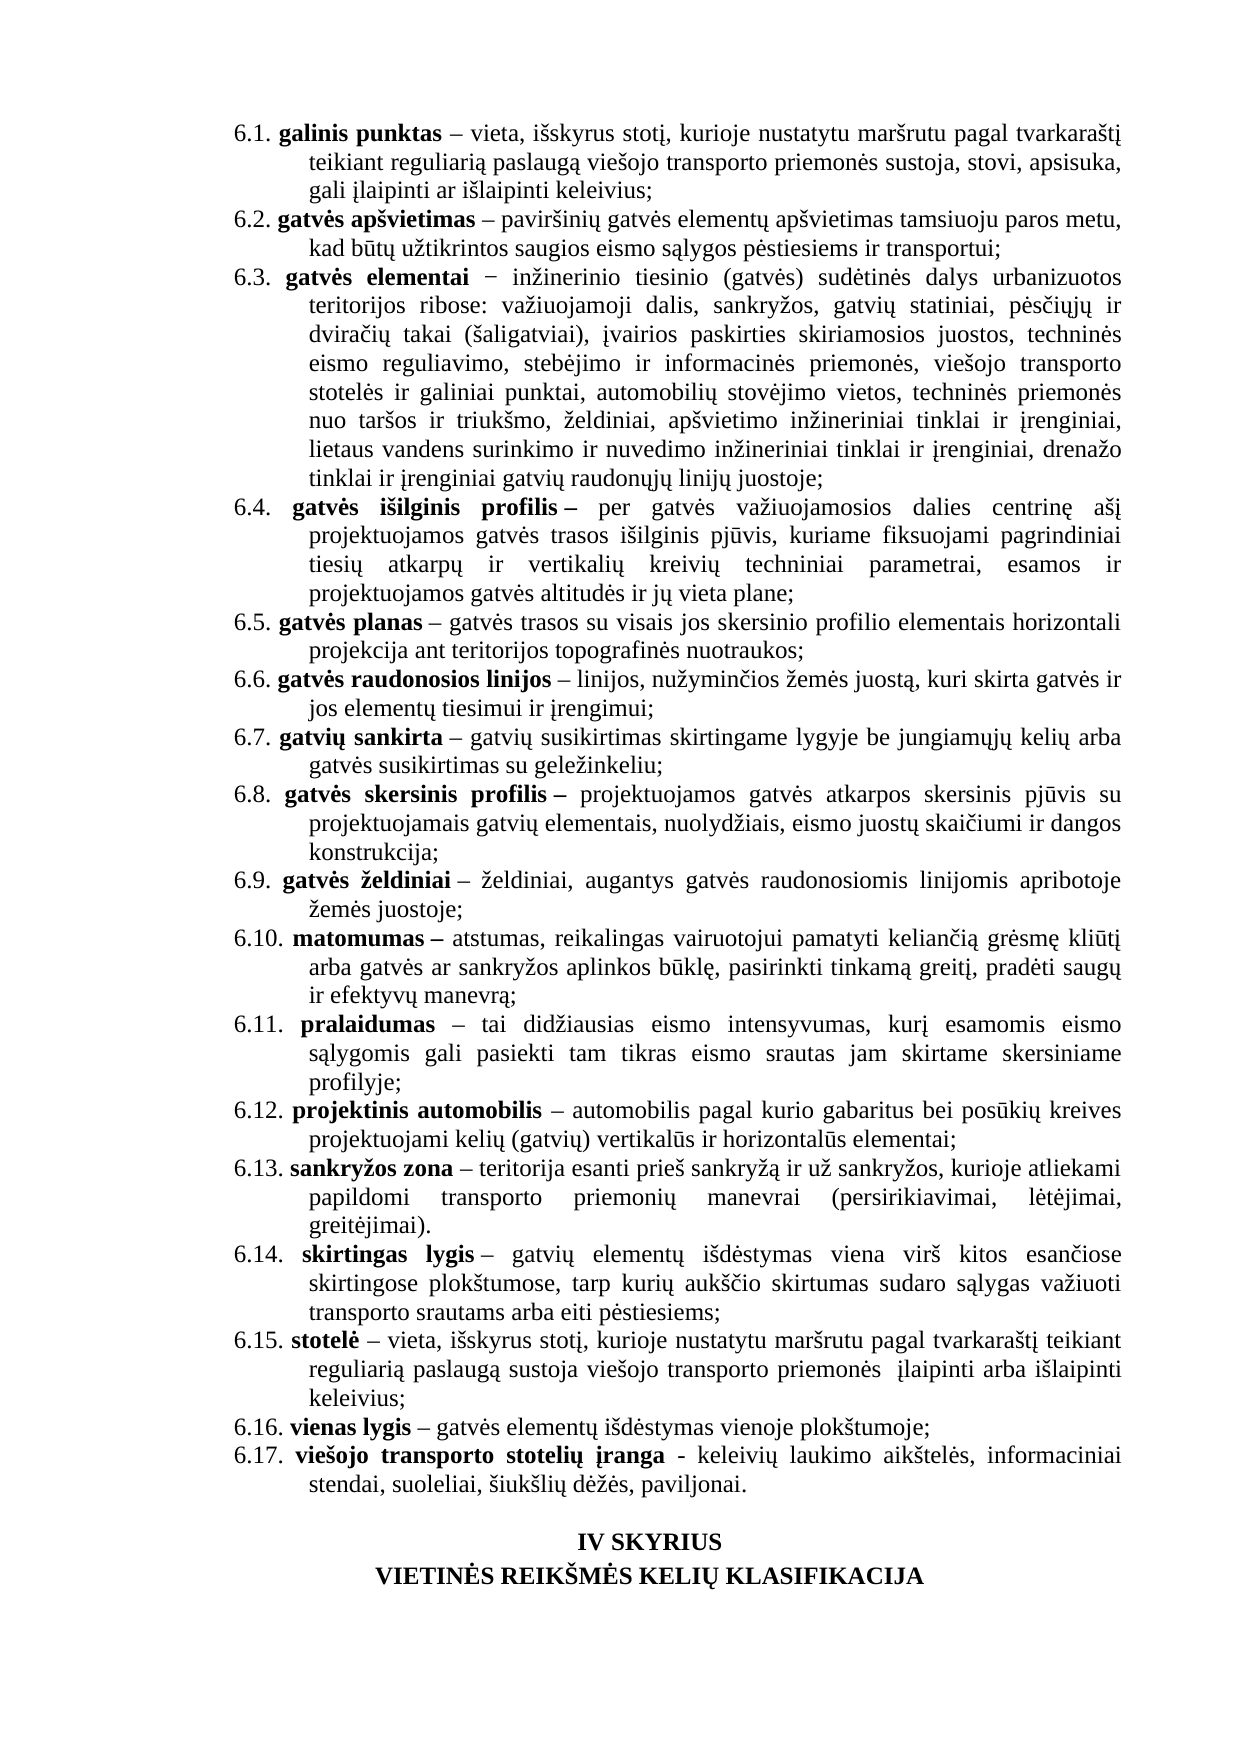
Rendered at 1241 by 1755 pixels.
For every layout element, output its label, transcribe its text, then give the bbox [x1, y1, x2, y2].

text 6.17. viešojo transporto stotelių įranga - keleivių laukimo aikštelės, informaciniai stendai, suoleliai, šiukšlių dėžės, paviljonai. [233, 1441, 1122, 1498]
text 6.6. gatvės raudonosios linijos – linijos, nužyminčios žemės juostą, kuri skirta gatvės ir jos elementų tiesimui ir įrengimui; [233, 664, 1122, 722]
text 6.13. sankryžos zona – teritorija esanti prieš sankryžą ir už sankryžos, kurioje atliekami papildomi transporto priemonių manevrai (persirikiavimai, lėtėjimai, greitėjimai). [233, 1153, 1122, 1239]
text 6.9. gatvės želdiniai – želdiniai, augantys gatvės raudonosiomis linijomis apribotoje žemės juostoje; [233, 866, 1122, 923]
text 6.5. gatvės planas – gatvės trasos su visais jos skersinio profilio elementais horizontali projekcija ant teritorijos topografinės nuotraukos; [233, 607, 1122, 664]
text IV SKYRIUS [177, 1527, 1122, 1556]
text 6.12. projektinis automobilis – automobilis pagal kurio gabaritus bei posūkių kreives projektuojami kelių (gatvių) vertikalūs ir horizontalūs elementai; [233, 1096, 1122, 1153]
text 6.4. gatvės išilginis profilis – per gatvės važiuojamosios dalies centrinę ašį projektuojamos gatvės trasos išilginis pjūvis, kuriame fiksuojami pagrindiniai tiesių atkarpų ir vertikalių kreivių techniniai parametrai, esamos ir projektuojamos gatvės altitudės ir jų vieta plane; [233, 492, 1122, 607]
text 6.15. stotelė – vieta, išskyrus stotį, kurioje nustatytu maršrutu pagal tvarkaraštį teikiant reguliarią paslaugą sustoja viešojo transporto priemonės įlaipinti arba išlaipinti keleivius; [233, 1326, 1122, 1412]
text 6.14. skirtingas lygis – gatvių elementų išdėstymas viena virš kitos esančiose skirtingose plokštumose, tarp kurių aukščio skirtumas sudaro sąlygas važiuoti transporto srautams arba eiti pėstiesiems; [233, 1239, 1122, 1326]
text 6.8. gatvės skersinis profilis – projektuojamos gatvės atkarpos skersinis pjūvis su projektuojamais gatvių elementais, nuolydžiais, eismo juostų skaičiumi ir dangos konstrukcija; [233, 779, 1122, 866]
text 6.11. pralaidumas – tai didžiausias eismo intensyvumas, kurį esamomis eismo sąlygomis gali pasiekti tam tikras eismo srautas jam skirtame skersiniame profilyje; [233, 1009, 1122, 1096]
text 6.2. gatvės apšvietimas – paviršinių gatvės elementų apšvietimas tamsiuoju paros metu, kad būtų užtikrintos saugios eismo sąlygos pėstiesiems ir transportui; [233, 204, 1122, 262]
text 6.10. matomumas – atstumas, reikalingas vairuotojui pamatyti keliančią grėsmę kliūtį arba gatvės ar sankryžos aplinkos būklę, pasirinkti tinkamą greitį, pradėti saugų ir efektyvų manevrą; [233, 923, 1122, 1009]
text 6.16. vienas lygis – gatvės elementų išdėstymas vienoje plokštumoje; [233, 1412, 1122, 1441]
text VIETINĖS REIKŠMĖS KELIŲ KLASIFIKACIJA [177, 1561, 1122, 1590]
text 6.7. gatvių sankirta – gatvių susikirtimas skirtingame lygyje be jungiamųjų kelių arba gatvės susikirtimas su geležinkeliu; [233, 722, 1122, 779]
text 6.3. gatvės elementai − inžinerinio tiesinio (gatvės) sudėtinės dalys urbanizuotos teritorijos ribose: važiuojamoji dalis, sankryžos, gatvių statiniai, pėsčiųjų ir dviračių takai (šaligatviai), įvairios paskirties skiriamosios juostos, techninės eismo reguliavimo, stebėjimo ir informacinės priemonės, viešojo transporto stotelės ir galiniai punktai, automobilių stovėjimo vietos, techninės priemonės nuo taršos ir triukšmo, želdiniai, apšvietimo inžineriniai tinklai ir įrenginiai, lietaus vandens surinkimo ir nuvedimo inžineriniai tinklai ir įrenginiai, drenažo tinklai ir įrenginiai gatvių raudonųjų linijų juostoje; [233, 262, 1122, 492]
text 6.1. galinis punktas – vieta, išskyrus stotį, kurioje nustatytu maršrutu pagal tvarkaraštį teikiant reguliarią paslaugą viešojo transporto priemonės sustoja, stovi, apsisuka, gali įlaipinti ar išlaipinti keleivius; [233, 118, 1122, 204]
